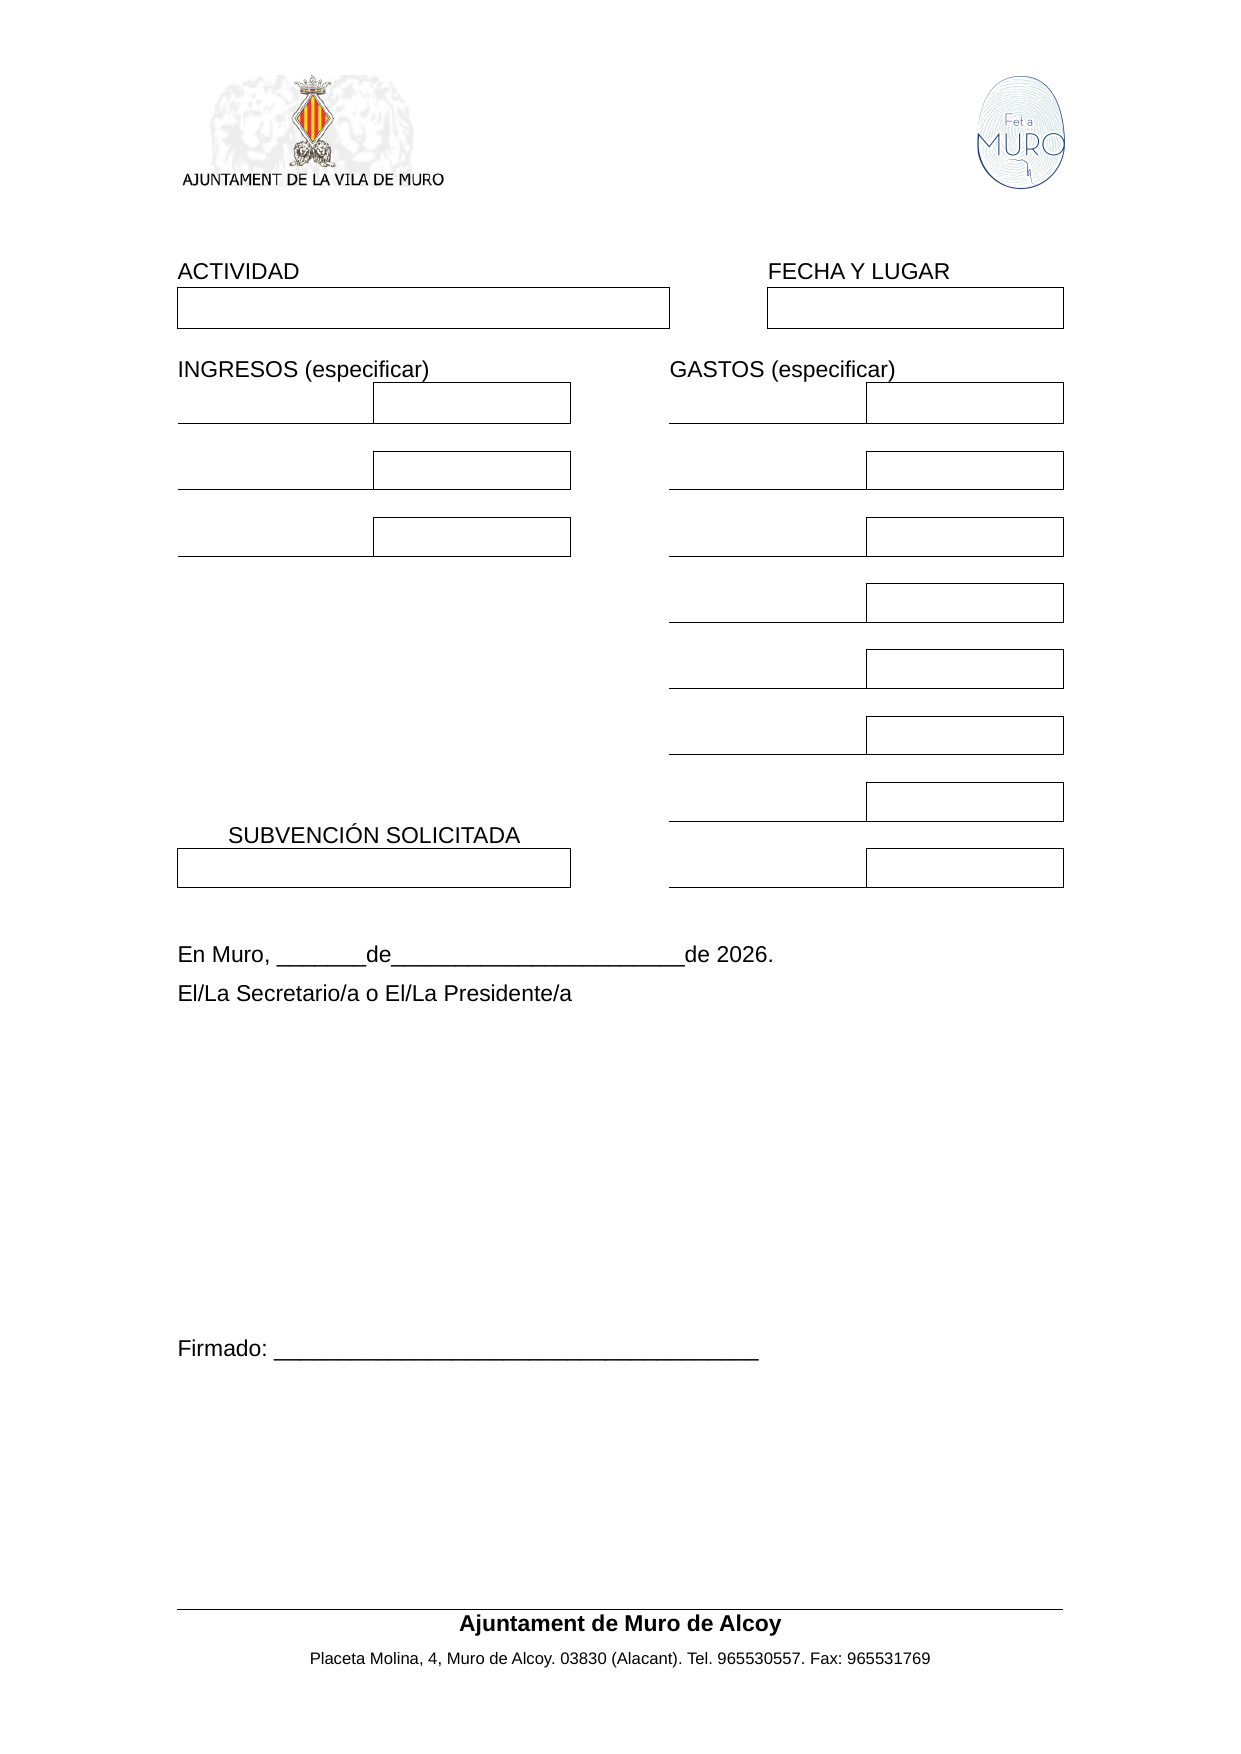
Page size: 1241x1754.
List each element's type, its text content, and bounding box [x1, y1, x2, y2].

table_cell [768, 822, 866, 848]
picture [179, 75, 446, 187]
table_cell [374, 490, 472, 517]
table_cell [866, 623, 964, 649]
table_cell [867, 717, 1063, 754]
table_cell [867, 783, 1063, 821]
table_cell [669, 583, 866, 622]
table_cell [473, 490, 571, 517]
table_cell [571, 583, 669, 622]
table_cell GASTOS (especificar) [669, 356, 1063, 382]
table_cell [571, 382, 669, 423]
table_cell [669, 451, 866, 489]
table_cell [867, 650, 1063, 688]
table_cell [866, 490, 964, 517]
table_cell [276, 782, 374, 821]
table_cell [571, 356, 669, 382]
table_cell [768, 623, 866, 649]
table_cell [965, 689, 1063, 716]
picture [977, 76, 1066, 189]
table_cell [768, 557, 866, 583]
table_cell [374, 557, 472, 583]
text Firmado: ______________________________________ [177, 1335, 1063, 1362]
table_cell [374, 688, 472, 716]
table_cell [177, 329, 276, 356]
table_cell [669, 689, 768, 716]
table_cell [768, 424, 866, 451]
table_cell [669, 382, 866, 423]
table_cell [965, 623, 1063, 649]
table_cell [177, 489, 276, 517]
table_cell [276, 716, 374, 754]
text En Muro, _______de_______________________de 2026. [177, 941, 1063, 967]
table_cell [177, 622, 276, 649]
table_cell [866, 755, 964, 782]
table_cell [669, 623, 768, 649]
table_cell [669, 649, 866, 688]
table_cell [866, 689, 964, 716]
table_cell [374, 518, 570, 556]
table_header [669, 258, 768, 287]
table_cell [571, 329, 669, 356]
table_cell [473, 688, 571, 716]
table_cell [965, 755, 1063, 782]
table_cell [177, 649, 276, 688]
table_cell [965, 329, 1063, 356]
table_cell [867, 849, 1063, 887]
table_cell [374, 649, 472, 688]
table_cell [669, 517, 866, 556]
table_cell [571, 716, 669, 754]
table_cell [965, 424, 1063, 451]
table_cell [374, 329, 472, 356]
table_cell [571, 489, 669, 517]
table_cell INGRESOS (especificar) [177, 356, 571, 382]
table_cell [178, 849, 570, 887]
table_cell [374, 452, 570, 489]
table_cell [473, 622, 571, 649]
table_cell [965, 557, 1063, 583]
table_cell [473, 782, 571, 821]
table_cell [571, 782, 669, 821]
table_cell [571, 821, 669, 848]
table_cell [374, 583, 472, 622]
table_cell [965, 490, 1063, 517]
table_cell [177, 451, 373, 489]
table_cell [177, 382, 373, 423]
table_cell [473, 649, 571, 688]
table_cell [867, 584, 1063, 622]
table_cell [177, 583, 276, 622]
table_header FECHA Y LUGAR [768, 258, 1063, 287]
table_cell [571, 556, 669, 583]
table_cell [571, 423, 669, 451]
table_header ACTIVIDAD [177, 258, 669, 287]
table_cell [177, 423, 276, 451]
table_cell [571, 848, 669, 887]
table_cell [867, 518, 1063, 556]
table_cell [473, 424, 571, 451]
table_cell [177, 754, 276, 782]
table_cell [867, 383, 1063, 423]
table_cell [177, 716, 276, 754]
table_cell [768, 755, 866, 782]
table_cell [965, 822, 1063, 848]
table_cell [374, 716, 472, 754]
table_cell [669, 782, 866, 821]
table_cell [473, 716, 571, 754]
table_cell [571, 451, 669, 489]
table_cell [276, 649, 374, 688]
table_cell [276, 490, 374, 517]
table_cell [473, 583, 571, 622]
table_cell [473, 329, 571, 356]
table_cell [571, 754, 669, 782]
table_cell [768, 288, 1063, 328]
table_cell [669, 848, 866, 887]
table_cell [768, 689, 866, 716]
table_cell [571, 649, 669, 688]
table_cell [374, 424, 472, 451]
table_cell [866, 329, 964, 356]
table_cell [276, 754, 374, 782]
table_cell [374, 622, 472, 649]
table_cell [571, 517, 669, 556]
table_cell [669, 490, 768, 517]
table_cell [276, 557, 374, 583]
table_cell [374, 782, 472, 821]
table_cell [276, 688, 374, 716]
table_cell [374, 383, 570, 423]
table_cell [473, 754, 571, 782]
table_cell [669, 424, 768, 451]
table_cell [866, 822, 964, 848]
table_cell [866, 424, 964, 451]
table_cell [177, 782, 276, 821]
table_cell [768, 329, 866, 356]
table_cell [866, 557, 964, 583]
table_cell SUBVENCIÓN SOLICITADA [177, 821, 571, 848]
table_cell [669, 755, 768, 782]
table_cell [276, 583, 374, 622]
table_cell [374, 754, 472, 782]
table_cell [177, 517, 373, 556]
table_cell [571, 622, 669, 649]
table_cell [276, 329, 374, 356]
table_cell [669, 557, 768, 583]
table_cell [571, 688, 669, 716]
table_cell [768, 490, 866, 517]
table_cell [867, 452, 1063, 489]
table_cell [276, 424, 374, 451]
table_cell [669, 822, 768, 848]
table_cell [669, 716, 866, 754]
table_cell [276, 622, 374, 649]
table_cell [178, 288, 669, 328]
table_cell [670, 287, 767, 328]
text El/La Secretario/a o El/La Presidente/a [177, 980, 1063, 1006]
table_cell [473, 557, 571, 583]
table_cell [669, 328, 768, 356]
table_cell [177, 688, 276, 716]
table_cell [177, 556, 276, 583]
